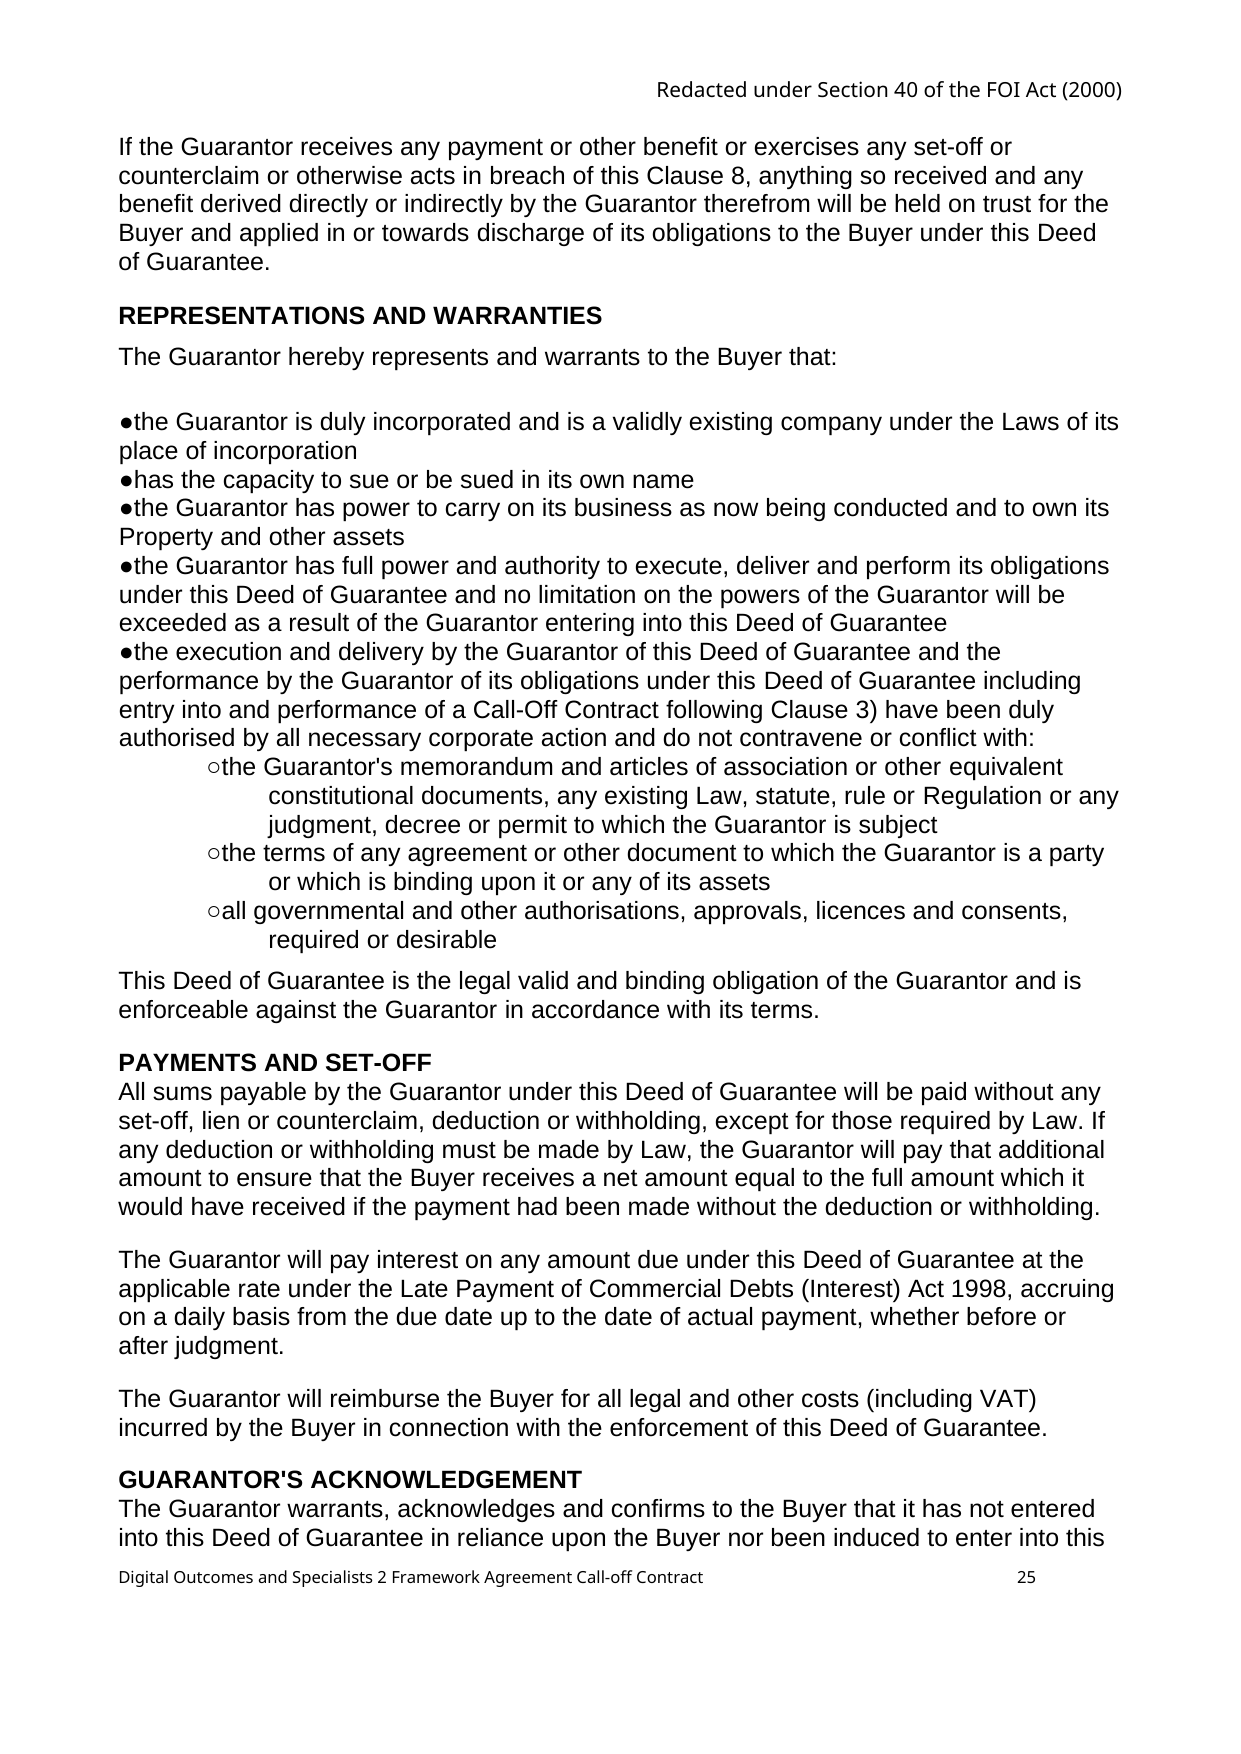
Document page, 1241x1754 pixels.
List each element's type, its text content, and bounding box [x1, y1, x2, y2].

list the Guarantor is duly incorporated and is a validly existing company under the Laws of its place of incorporation [119, 407, 1122, 464]
list the Guarantor's memorandum and articles of association or other equivalent constitutional documents, any existing Law, statute, rule or Regulation or any judgment, decree or permit to which the Guarantor is subject [206, 752, 1122, 838]
text The Guarantor will reimburse the Buyer for all legal and other costs (including VAT) incurred by the Buyer in connection with the enforcement of this Deed of Guarantee. [118, 1384, 1122, 1441]
list the terms of any agreement or other document to which the Guarantor is a party or which is binding upon it or any of its assets [206, 838, 1122, 896]
text All sums payable by the Guarantor under this Deed of Guarantee will be paid without any set-off, lien or counterclaim, deduction or withholding, except for those required by Law. If any deduction or withholding must be made by Law, the Guarantor will pay that additional amount to ensure that the Buyer receives a net amount equal to the full amount which it would have received if the payment had been made without the deduction or withholding. [118, 1077, 1122, 1221]
text GUARANTOR'S ACKNOWLEDGEMENT [118, 1465, 1122, 1494]
text If the Guarantor receives any payment or other benefit or exercises any set-off or counterclaim or otherwise acts in breach of this Clause 8, anything so received and any benefit derived directly or indirectly by the Guarantor therefrom will be held on trust for the Buyer and applied in or towards discharge of its obligations to the Buyer under this Deed of Guarantee. [118, 132, 1122, 276]
list the execution and delivery by the Guarantor of this Deed of Guarantee and the performance by the Guarantor of its obligations under this Deed of Guarantee including entry into and performance of a Call-Off Contract following Clause 3) have been duly authorised by all necessary corporate action and do not contravene or conflict with: [119, 637, 1122, 752]
list has the capacity to sue or be sued in its own name [119, 464, 1122, 493]
text The Guarantor warrants, acknowledges and confirms to the Buyer that it has not entered into this Deed of Guarantee in reliance upon the Buyer nor been induced to enter into this [118, 1494, 1122, 1551]
list all governmental and other authorisations, approvals, licences and consents, required or desirable [206, 896, 1122, 953]
text REPRESENTATIONS AND WARRANTIES [118, 301, 1122, 329]
text The Guarantor hereby represents and warrants to the Buyer that: [118, 342, 1122, 371]
text This Deed of Guarantee is the legal valid and binding obligation of the Guarantor and is enforceable against the Guarantor in accordance with its terms. [118, 966, 1122, 1023]
text The Guarantor will pay interest on any amount due under this Deed of Guarantee at the applicable rate under the Late Payment of Commercial Debts (Interest) Act 1998, accruing on a daily basis from the due date up to the date of actual payment, whether before or after judgment. [118, 1245, 1122, 1360]
list the Guarantor has full power and authority to execute, deliver and perform its obligations under this Deed of Guarantee and no limitation on the powers of the Guarantor will be exceeded as a result of the Guarantor entering into this Deed of Guarantee [119, 551, 1122, 637]
text PAYMENTS AND SET-OFF [118, 1048, 1122, 1077]
list the Guarantor has power to carry on its business as now being conducted and to own its Property and other assets [119, 493, 1122, 551]
